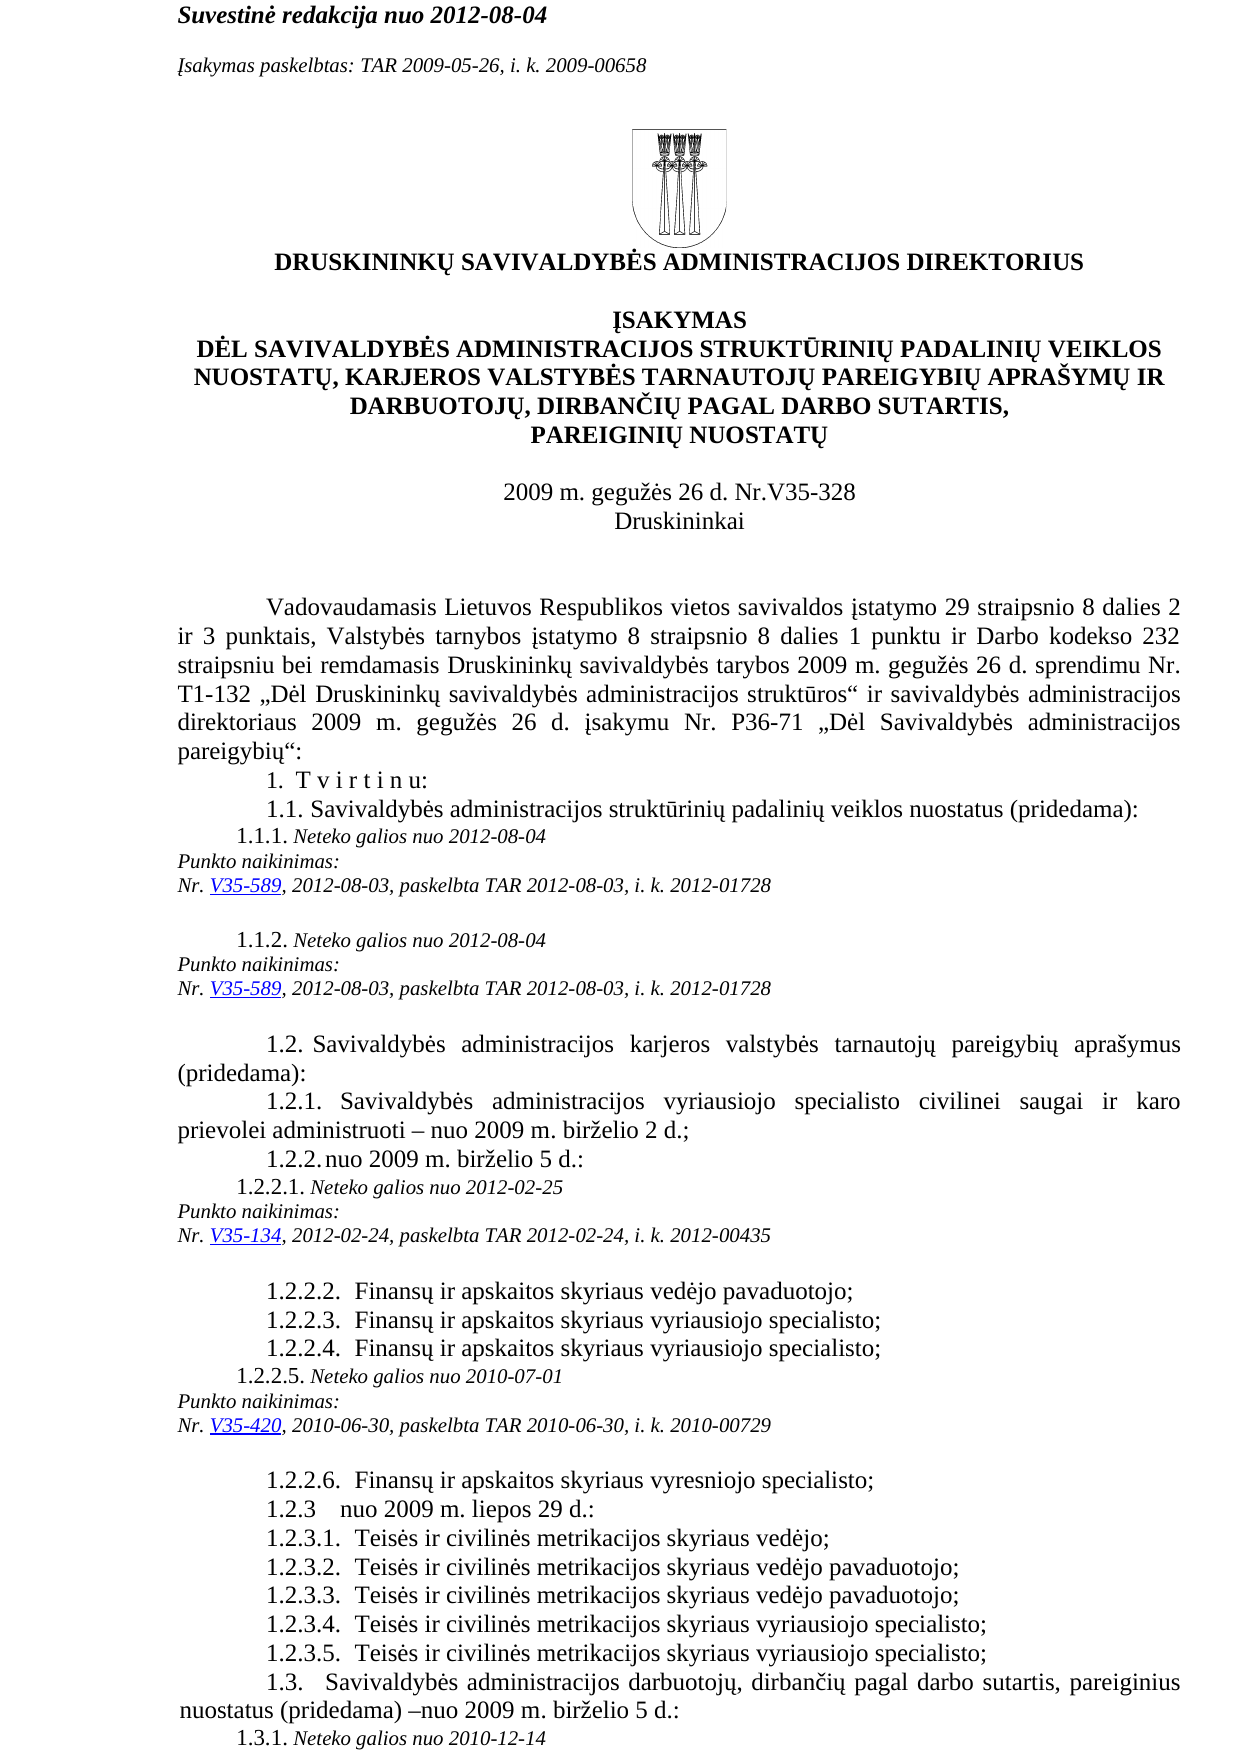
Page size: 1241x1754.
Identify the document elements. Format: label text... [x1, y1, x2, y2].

text 1.2.3.4. Teisės ir civilinės metrikacijos skyriaus vyriausiojo specialisto; [177, 1609, 1181, 1638]
text 1.2.2. nuo 2009 m. birželio 5 d.: [177, 1144, 1181, 1173]
text 2009 m. gegužės 26 d. Nr.V35-328 [177, 477, 1181, 506]
text Nr. V35-420, 2010-06-30, paskelbta TAR 2010-06-30, i. k. 2010-00729 [177, 1413, 1181, 1437]
text 1.1. Savivaldybės administracijos struktūrinių padalinių veiklos nuostatus (pridedama): [177, 794, 1181, 822]
text 1. T v i r t i n u: [177, 765, 1181, 794]
text 1.2.2.5. Neteko galios nuo 2010-07-01 [177, 1362, 1181, 1388]
text Nr. V35-134, 2012-02-24, paskelbta TAR 2012-02-24, i. k. 2012-00435 [177, 1223, 1181, 1247]
text 1.2.2.1. Neteko galios nuo 2012-02-25 [177, 1173, 1181, 1199]
text Vadovaudamasis Lietuvos Respublikos vietos savivaldos įstatymo 29 straipsnio 8 dalies 2 ir 3 punktais, Valstybės tarnybos įstatymo 8 straipsnio 8 dalies 1 punktu ir Darbo kodekso 232 straipsniu bei remdamasis Druskininkų savivaldybės tarybos 2009 m. gegužės 26 d. sprendimu Nr. T1-132 „Dėl Druskininkų savivaldybės administracijos struktūros“ ir savivaldybės administracijos direktoriaus 2009 m. gegužės 26 d. įsakymu Nr. P36-71 „Dėl Savivaldybės administracijos pareigybių“: [177, 592, 1181, 765]
text Punkto naikinimas: [177, 849, 1181, 873]
text DARBUOTOJŲ, DIRBANČIŲ PAGAL DARBO SUTARTIS, [177, 391, 1181, 420]
text 1.2.2.4. Finansų ir apskaitos skyriaus vyriausiojo specialisto; [177, 1333, 1181, 1362]
text 1.2.3 nuo 2009 m. liepos 29 d.: [177, 1494, 1181, 1523]
text Punkto naikinimas: [177, 952, 1181, 976]
text 1.2.3.1. Teisės ir civilinės metrikacijos skyriaus vedėjo; [177, 1523, 1181, 1552]
text 1.2.1. Savivaldybės administracijos vyriausiojo specialisto civilinei saugai ir karo prievolei administruoti – nuo 2009 m. birželio 2 d.; [177, 1086, 1181, 1144]
text 1.1.2. Neteko galios nuo 2012-08-04 [177, 926, 1181, 952]
text DĖL SAVIVALDYBĖS ADMINISTRACIJOS STRUKTŪRINIŲ PADALINIŲ VEIKLOS [177, 334, 1181, 362]
text Įsakymas paskelbtas: TAR 2009-05-26, i. k. 2009-00658 [177, 53, 1181, 77]
text 1.2.2.2. Finansų ir apskaitos skyriaus vedėjo pavaduotojo; [177, 1276, 1181, 1305]
text 1.3. Savivaldybės administracijos darbuotojų, dirbančių pagal darbo sutartis, pareiginius nuostatus (pridedama) –nuo 2009 m. birželio 5 d.: [179, 1667, 1181, 1724]
text 1.1.1. Neteko galios nuo 2012-08-04 [177, 822, 1181, 849]
text 1.3.1. Neteko galios nuo 2010-12-14 [177, 1724, 1181, 1751]
text Punkto naikinimas: [177, 1199, 1181, 1223]
text 1.2.2.6. Finansų ir apskaitos skyriaus vyresniojo specialisto; [177, 1465, 1181, 1494]
text Punkto naikinimas: [177, 1388, 1181, 1413]
text 1.2.3.5. Teisės ir civilinės metrikacijos skyriaus vyriausiojo specialisto; [177, 1638, 1181, 1667]
text 1.2.2.3. Finansų ir apskaitos skyriaus vyriausiojo specialisto; [177, 1305, 1181, 1333]
text ĮSAKYMAS [177, 305, 1181, 334]
text Druskininkai [177, 506, 1181, 535]
text PAREIGINIŲ NUOSTATŲ [177, 420, 1181, 449]
text Nr. V35-589, 2012-08-03, paskelbta TAR 2012-08-03, i. k. 2012-01728 [177, 873, 1181, 897]
text NUOSTATŲ, KARJEROS VALSTYBĖS TARNAUTOJŲ PAREIGYBIŲ APRAŠYMŲ IR [177, 362, 1181, 391]
text 1.2. Savivaldybės administracijos karjeros valstybės tarnautojų pareigybių aprašymus (pridedama): [177, 1029, 1181, 1086]
text DRUSKININKŲ SAVIVALDYBĖS ADMINISTRACIJOS DIREKTORIUS [177, 247, 1181, 276]
text Nr. V35-589, 2012-08-03, paskelbta TAR 2012-08-03, i. k. 2012-01728 [177, 976, 1181, 1000]
text 1.2.3.3. Teisės ir civilinės metrikacijos skyriaus vedėjo pavaduotojo; [177, 1580, 1181, 1609]
text 1.2.3.2. Teisės ir civilinės metrikacijos skyriaus vedėjo pavaduotojo; [177, 1552, 1181, 1580]
text Suvestinė redakcija nuo 2012-08-04 [177, 0, 1181, 29]
